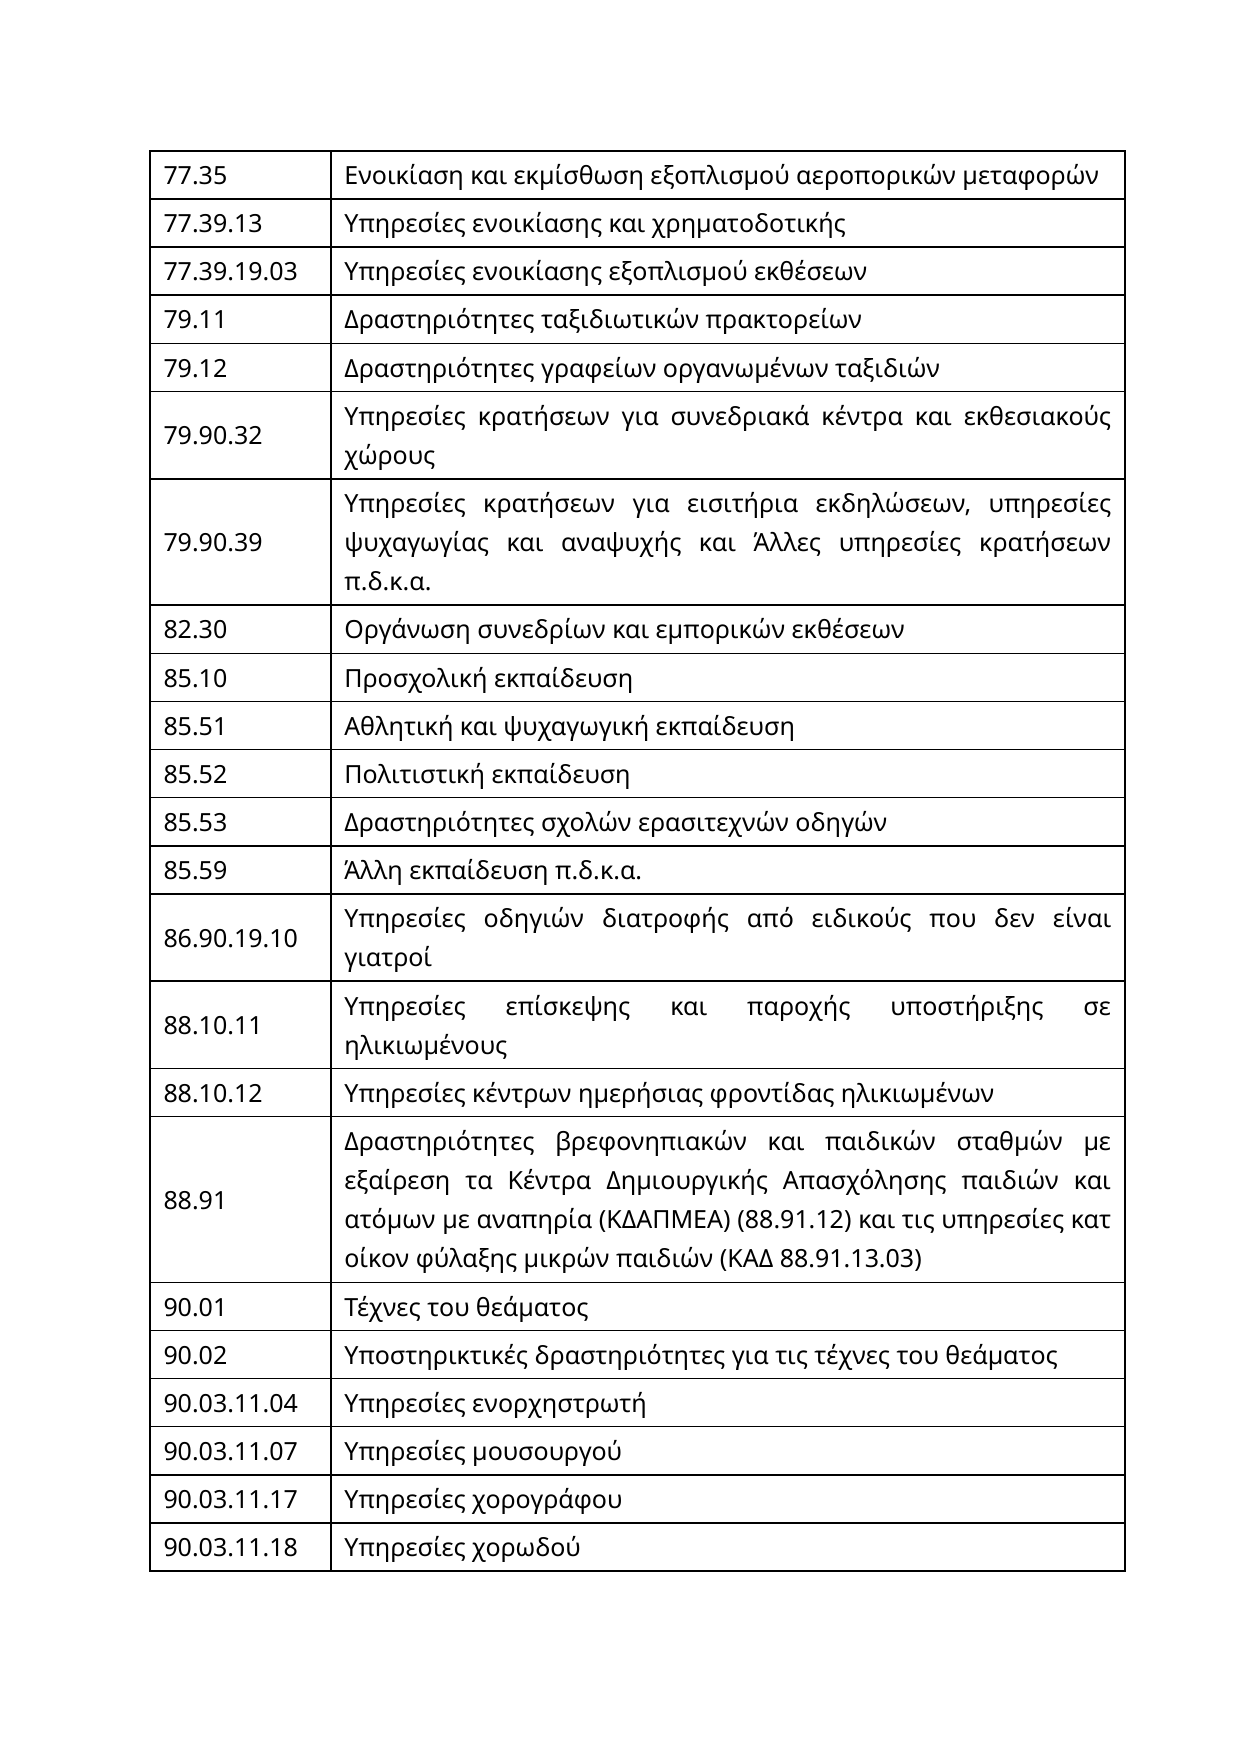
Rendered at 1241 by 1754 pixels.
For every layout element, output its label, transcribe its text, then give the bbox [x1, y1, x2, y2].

table_cell Υπηρεσίες χορογράφου [332, 1476, 1124, 1522]
table_cell Υπηρεσίες μουσουργού [332, 1427, 1124, 1474]
table_cell Τέχνες του θεάματος [332, 1283, 1124, 1329]
table_cell 85.10 [151, 654, 330, 701]
table_cell Αθλητική και ψυχαγωγική εκπαίδευση [332, 702, 1124, 749]
table_cell Υπηρεσίες κέντρων ημερήσιας φροντίδας ηλικιωμένων [332, 1069, 1124, 1116]
table_cell 88.10.11 [151, 982, 330, 1068]
table_cell 77.39.13 [151, 200, 330, 246]
table_cell 85.53 [151, 798, 330, 845]
table_cell 90.01 [151, 1283, 330, 1329]
table_cell Υπηρεσίες κρατήσεων για εισιτήρια εκδηλώσεων, υπηρεσίες ψυχαγωγίας και αναψυχής και Άλλες υπηρεσίες κρατήσεων π.δ.κ.α. [332, 480, 1124, 604]
table_cell 79.12 [151, 344, 330, 391]
table_cell 88.10.12 [151, 1069, 330, 1116]
table_cell Υπηρεσίες ενοικίασης και χρηματοδοτικής [332, 200, 1124, 246]
table_cell Υπηρεσίες οδηγιών διατροφής από ειδικούς που δεν είναι γιατροί [332, 895, 1124, 980]
table_cell Ενοικίαση και εκμίσθωση εξοπλισμού αεροπορικών μεταφορών [332, 152, 1124, 198]
table_cell 85.59 [151, 847, 330, 893]
table_cell Οργάνωση συνεδρίων και εμπορικών εκθέσεων [332, 606, 1124, 652]
table_cell 85.52 [151, 750, 330, 797]
table_cell 90.02 [151, 1331, 330, 1378]
table_cell 90.03.11.07 [151, 1427, 330, 1474]
table_cell 79.90.32 [151, 392, 330, 478]
table_cell Υποστηρικτικές δραστηριότητες για τις τέχνες του θεάματος [332, 1331, 1124, 1378]
table_cell Δραστηριότητες σχολών ερασιτεχνών οδηγών [332, 798, 1124, 845]
table_cell 77.39.19.03 [151, 248, 330, 294]
table_cell 86.90.19.10 [151, 895, 330, 980]
table_cell Πολιτιστική εκπαίδευση [332, 750, 1124, 797]
table_cell 79.90.39 [151, 480, 330, 604]
table_cell 77.35 [151, 152, 330, 198]
table_cell Υπηρεσίες ενορχηστρωτή [332, 1379, 1124, 1426]
table_cell 82.30 [151, 606, 330, 652]
table_cell Δραστηριότητες γραφείων οργανωμένων ταξιδιών [332, 344, 1124, 391]
table_cell 90.03.11.18 [151, 1524, 330, 1570]
table_cell 90.03.11.04 [151, 1379, 330, 1426]
table_cell Υπηρεσίες ενοικίασης εξοπλισμού εκθέσεων [332, 248, 1124, 294]
table_cell 85.51 [151, 702, 330, 749]
table_cell Υπηρεσίες επίσκεψης και παροχής υποστήριξης σε ηλικιωμένους [332, 982, 1124, 1068]
table_cell Προσχολική εκπαίδευση [332, 654, 1124, 701]
table_cell Άλλη εκπαίδευση π.δ.κ.α. [332, 847, 1124, 893]
table_cell Δραστηριότητες ταξιδιωτικών πρακτορείων [332, 296, 1124, 342]
table_cell 79.11 [151, 296, 330, 342]
table_cell 88.91 [151, 1117, 330, 1281]
table_cell Δραστηριότητες βρεφονηπιακών και παιδικών σταθμών με εξαίρεση τα Κέντρα Δημιουργικής Απασχόλησης παιδιών και ατόμων με αναπηρία (ΚΔΑΠΜΕΑ) (88.91.12) και τις υπηρεσίες κατ οίκον φύλαξης μικρών παιδιών (ΚΑΔ 88.91.13.03) [332, 1117, 1124, 1281]
table_cell Υπηρεσίες χορωδού [332, 1524, 1124, 1570]
table_cell Υπηρεσίες κρατήσεων για συνεδριακά κέντρα και εκθεσιακούς χώρους [332, 392, 1124, 478]
table_cell 90.03.11.17 [151, 1476, 330, 1522]
